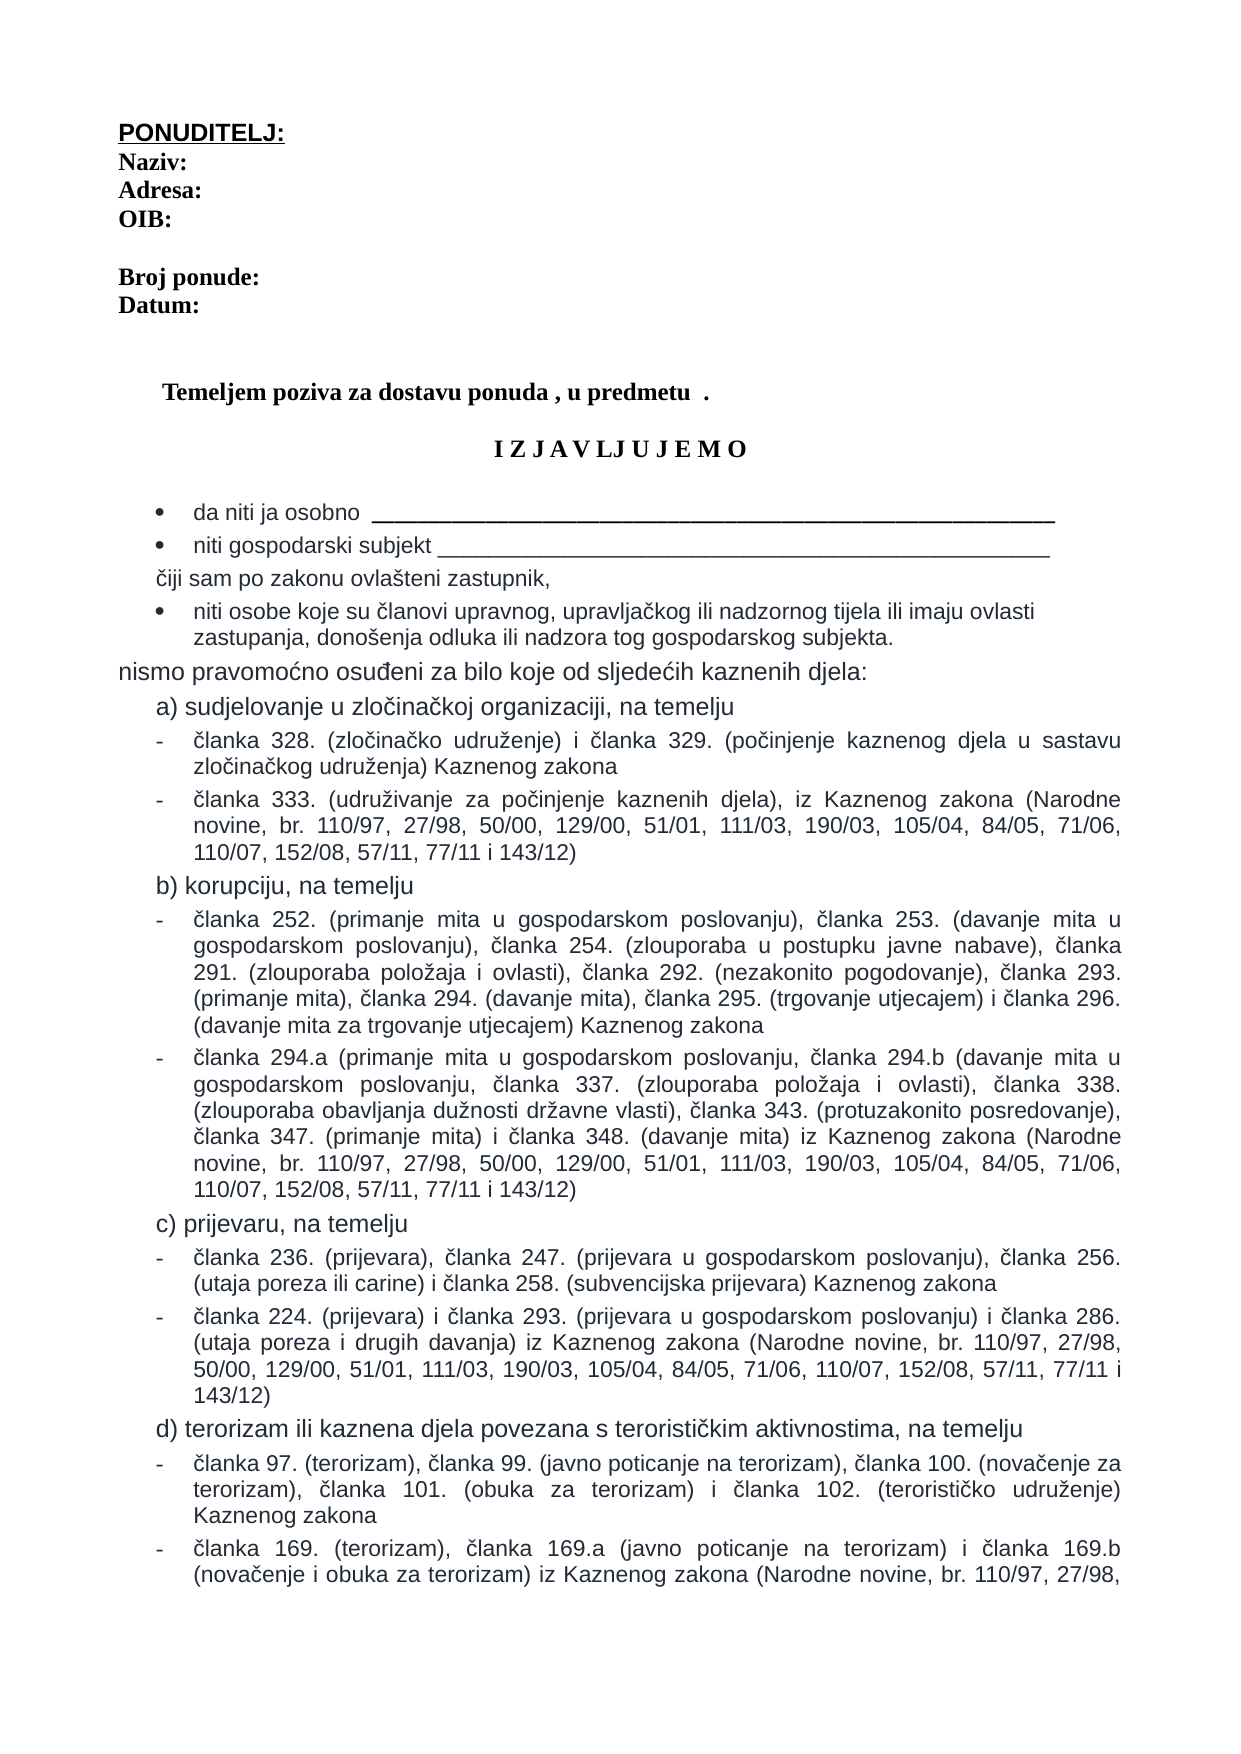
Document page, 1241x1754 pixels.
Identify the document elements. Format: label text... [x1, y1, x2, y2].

list članka 236. (prijevara), članka 247. (prijevara u gospodarskom poslovanju), članka 256. (utaja poreza ili carine) i članka 258. (subvencijska prijevara) Kaznenog zakona [156, 1244, 1122, 1296]
text Broj ponude: [118, 262, 1122, 291]
list članka 169. (terorizam), članka 169.a (javno poticanje na terorizam) i članka 169.b (novačenje i obuka za terorizam) iz Kaznenog zakona (Narodne novine, br. 110/97, 27/98, [156, 1535, 1122, 1588]
text b) korupciju, na temelju [156, 871, 1122, 900]
text Temeljem poziva za dostavu ponuda , u predmetu . [118, 377, 1122, 406]
text čiji sam po zakonu ovlašteni zastupnik, [156, 565, 1122, 591]
text I Z J A V LJ U J E M O [118, 434, 1122, 463]
text Adresa: [118, 176, 1122, 204]
text nismo pravomoćno osuđeni za bilo koje od sljedećih kaznenih djela: [118, 657, 1122, 685]
text PONUDITELJ: [118, 118, 1122, 147]
list da niti ja osobno ____________________________________________________________ [156, 498, 1122, 526]
text d) terorizam ili kaznena djela povezana s terorističkim aktivnostima, na temelju [156, 1414, 1122, 1443]
text Datum: [118, 291, 1122, 319]
list niti osobe koje su članovi upravnog, upravljačkog ili nadzornog tijela ili imaju ovlasti zastupanja, donošenja odluka ili nadzora tog gospodarskog subjekta. [156, 598, 1122, 650]
text Naziv: [118, 147, 1122, 176]
list članka 328. (zločinačko udruženje) i članka 329. (počinjenje kaznenog djela u sastavu zločinačkog udruženja) Kaznenog zakona [156, 727, 1122, 779]
text c) prijevaru, na temelju [156, 1209, 1122, 1237]
text OIB: [118, 204, 1122, 233]
list članka 224. (prijevara) i članka 293. (prijevara u gospodarskom poslovanju) i članka 286. (utaja poreza i drugih davanja) iz Kaznenog zakona (Narodne novine, br. 110/97, 27/98, 50/00, 129/00, 51/01, 111/03, 190/03, 105/04, 84/05, 71/06, 110/07, 152/08, 57/11, 77/11 i 143/12) [156, 1303, 1122, 1408]
list članka 252. (primanje mita u gospodarskom poslovanju), članka 253. (davanje mita u gospodarskom poslovanju), članka 254. (zlouporaba u postupku javne nabave), članka 291. (zlouporaba položaja i ovlasti), članka 292. (nezakonito pogodovanje), članka 293. (primanje mita), članka 294. (davanje mita), članka 295. (trgovanje utjecajem) i članka 296. (davanje mita za trgovanje utjecajem) Kaznenog zakona [156, 906, 1122, 1038]
list članka 294.a (primanje mita u gospodarskom poslovanju, članka 294.b (davanje mita u gospodarskom poslovanju, članka 337. (zlouporaba položaja i ovlasti), članka 338. (zlouporaba obavljanja dužnosti državne vlasti), članka 343. (protuzakonito posredovanje), članka 347. (primanje mita) i članka 348. (davanje mita) iz Kaznenog zakona (Narodne novine, br. 110/97, 27/98, 50/00, 129/00, 51/01, 111/03, 190/03, 105/04, 84/05, 71/06, 110/07, 152/08, 57/11, 77/11 i 143/12) [156, 1044, 1122, 1202]
list niti gospodarski subjekt ________________________________________________ [156, 532, 1122, 559]
list članka 333. (udruživanje za počinjenje kaznenih djela), iz Kaznenog zakona (Narodne novine, br. 110/97, 27/98, 50/00, 129/00, 51/01, 111/03, 190/03, 105/04, 84/05, 71/06, 110/07, 152/08, 57/11, 77/11 i 143/12) [156, 786, 1122, 865]
list članka 97. (terorizam), članka 99. (javno poticanje na terorizam), članka 100. (novačenje za terorizam), članka 101. (obuka za terorizam) i članka 102. (terorističko udruženje) Kaznenog zakona [156, 1449, 1122, 1529]
text a) sudjelovanje u zločinačkoj organizaciji, na temelju [156, 692, 1122, 720]
